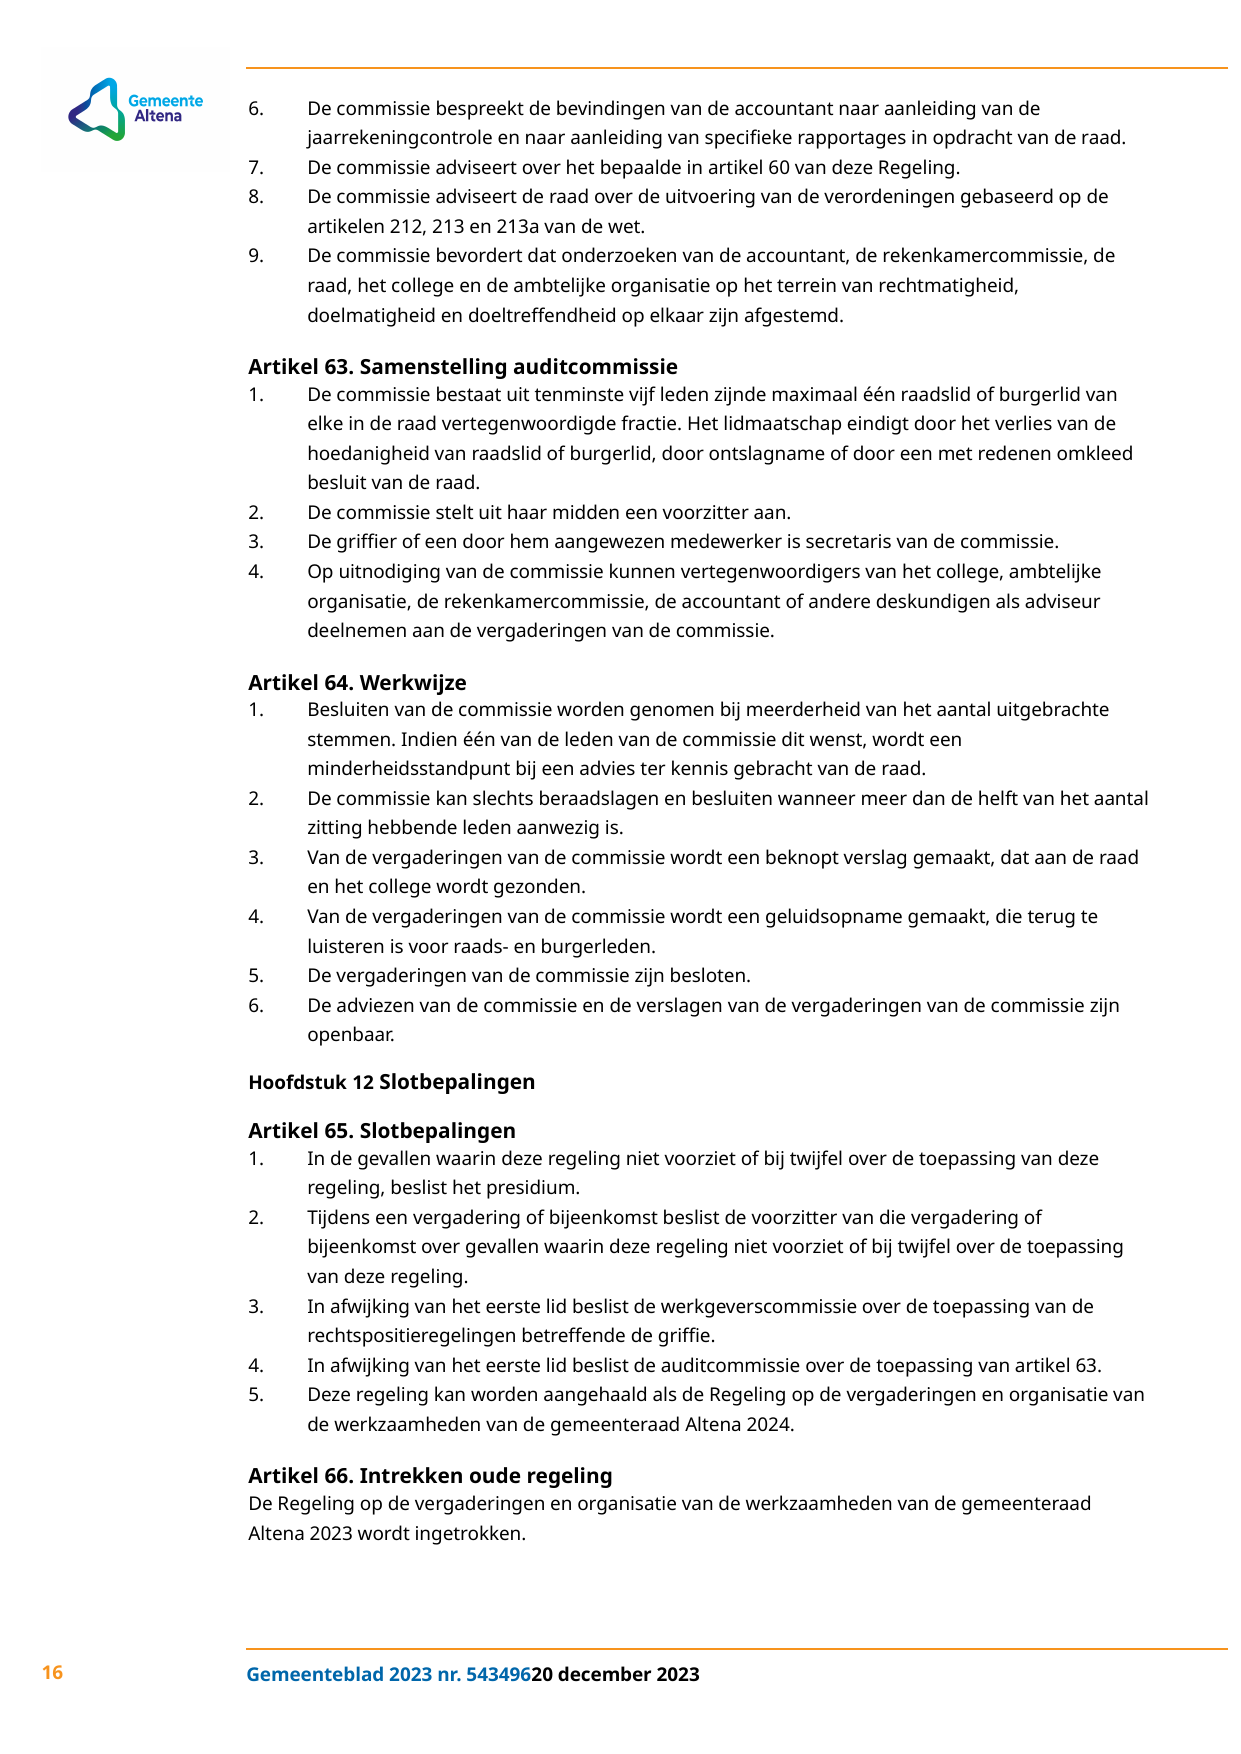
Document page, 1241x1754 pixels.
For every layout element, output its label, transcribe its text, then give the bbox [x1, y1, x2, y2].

list Van de vergaderingen van de commissie wordt een geluidsopname gemaakt, die terug te luisteren is voor raads- en burgerleden. [248, 903, 1152, 959]
list Tijdens een vergadering of bijeenkomst beslist de voorzitter van die vergadering of bijeenkomst over gevallen waarin deze regeling niet voorziet of bij twijfel over de toepassing van deze regeling. [248, 1204, 1152, 1289]
list Van de vergaderingen van de commissie wordt een beknopt verslag gemaakt, dat aan de raad en het college wordt gezonden. [248, 844, 1152, 899]
list De commissie stelt uit haar midden een voorzitter aan. [248, 499, 1152, 525]
list In afwijking van het eerste lid beslist de auditcommissie over de toepassing van artikel 63. [248, 1352, 1152, 1378]
list Besluiten van de commissie worden genomen bij meerderheid van het aantal uitgebrachte stemmen. Indien één van de leden van de commissie dit wenst, wordt een minderheidsstandpunt bij een advies ter kennis gebracht van de raad. [248, 696, 1152, 781]
list De adviezen van de commissie en de verslagen van de vergaderingen van de commissie zijn openbaar. [248, 992, 1152, 1047]
text Artikel 65. Slotbepalingen [248, 1117, 1152, 1145]
list De commissie bevordert dat onderzoeken van de accountant, de rekenkamercommissie, de raad, het college en de ambtelijke organisatie op het terrein van rechtmatigheid, doelmatigheid en doeltreffendheid op elkaar zijn afgestemd. [248, 243, 1152, 328]
list De griffier of een door hem aangewezen medewerker is secretaris van de commissie. [248, 529, 1152, 554]
text Artikel 66. Intrekken oude regeling [248, 1462, 1152, 1490]
list De commissie kan slechts beraadslagen en besluiten wanneer meer dan de helft van het aantal zitting hebbende leden aanwezig is. [248, 785, 1152, 840]
list In de gevallen waarin deze regeling niet voorziet of bij twijfel over de toepassing van deze regeling, beslist het presidium. [248, 1145, 1152, 1200]
list Deze regeling kan worden aangehaald als de Regeling op de vergaderingen en organisatie van de werkzaamheden van de gemeenteraad Altena 2024. [248, 1382, 1152, 1437]
picture [41, 47, 231, 172]
list De vergaderingen van de commissie zijn besloten. [248, 962, 1152, 988]
list De commissie bestaat uit tenminste vijf leden zijnde maximaal één raadslid of burgerlid van elke in de raad vertegenwoordigde fractie. Het lidmaatschap eindigt door het verlies van de hoedanigheid van raadslid of burgerlid, door ontslagname of door een met redenen omkleed besluit van de raad. [248, 381, 1152, 495]
list In afwijking van het eerste lid beslist de werkgeverscommissie over de toepassing van de rechtspositieregelingen betreffende de griffie. [248, 1293, 1152, 1348]
list De commissie bespreekt de bevindingen van de accountant naar aanleiding van de jaarrekeningcontrole en naar aanleiding van specifieke rapportages in opdracht van de raad. [248, 95, 1152, 150]
text Artikel 63. Samenstelling auditcommissie [248, 352, 1152, 381]
list De commissie adviseert de raad over de uitvoering van de verordeningen gebaseerd op de artikelen 212, 213 en 213a van de wet. [248, 183, 1152, 239]
text Artikel 64. Werkwijze [248, 668, 1152, 696]
text De Regeling op de vergaderingen en organisatie van de werkzaamheden van de gemeenteraad Altena 2023 wordt ingetrokken. [248, 1490, 1152, 1545]
text Hoofdstuk 12 Slotbepalingen [248, 1067, 1152, 1096]
list Op uitnodiging van de commissie kunnen vertegenwoordigers van het college, ambtelijke organisatie, de rekenkamercommissie, de accountant of andere deskundigen als adviseur deelnemen aan de vergaderingen van de commissie. [248, 558, 1152, 643]
list De commissie adviseert over het bepaalde in artikel 60 van deze Regeling. [248, 154, 1152, 180]
